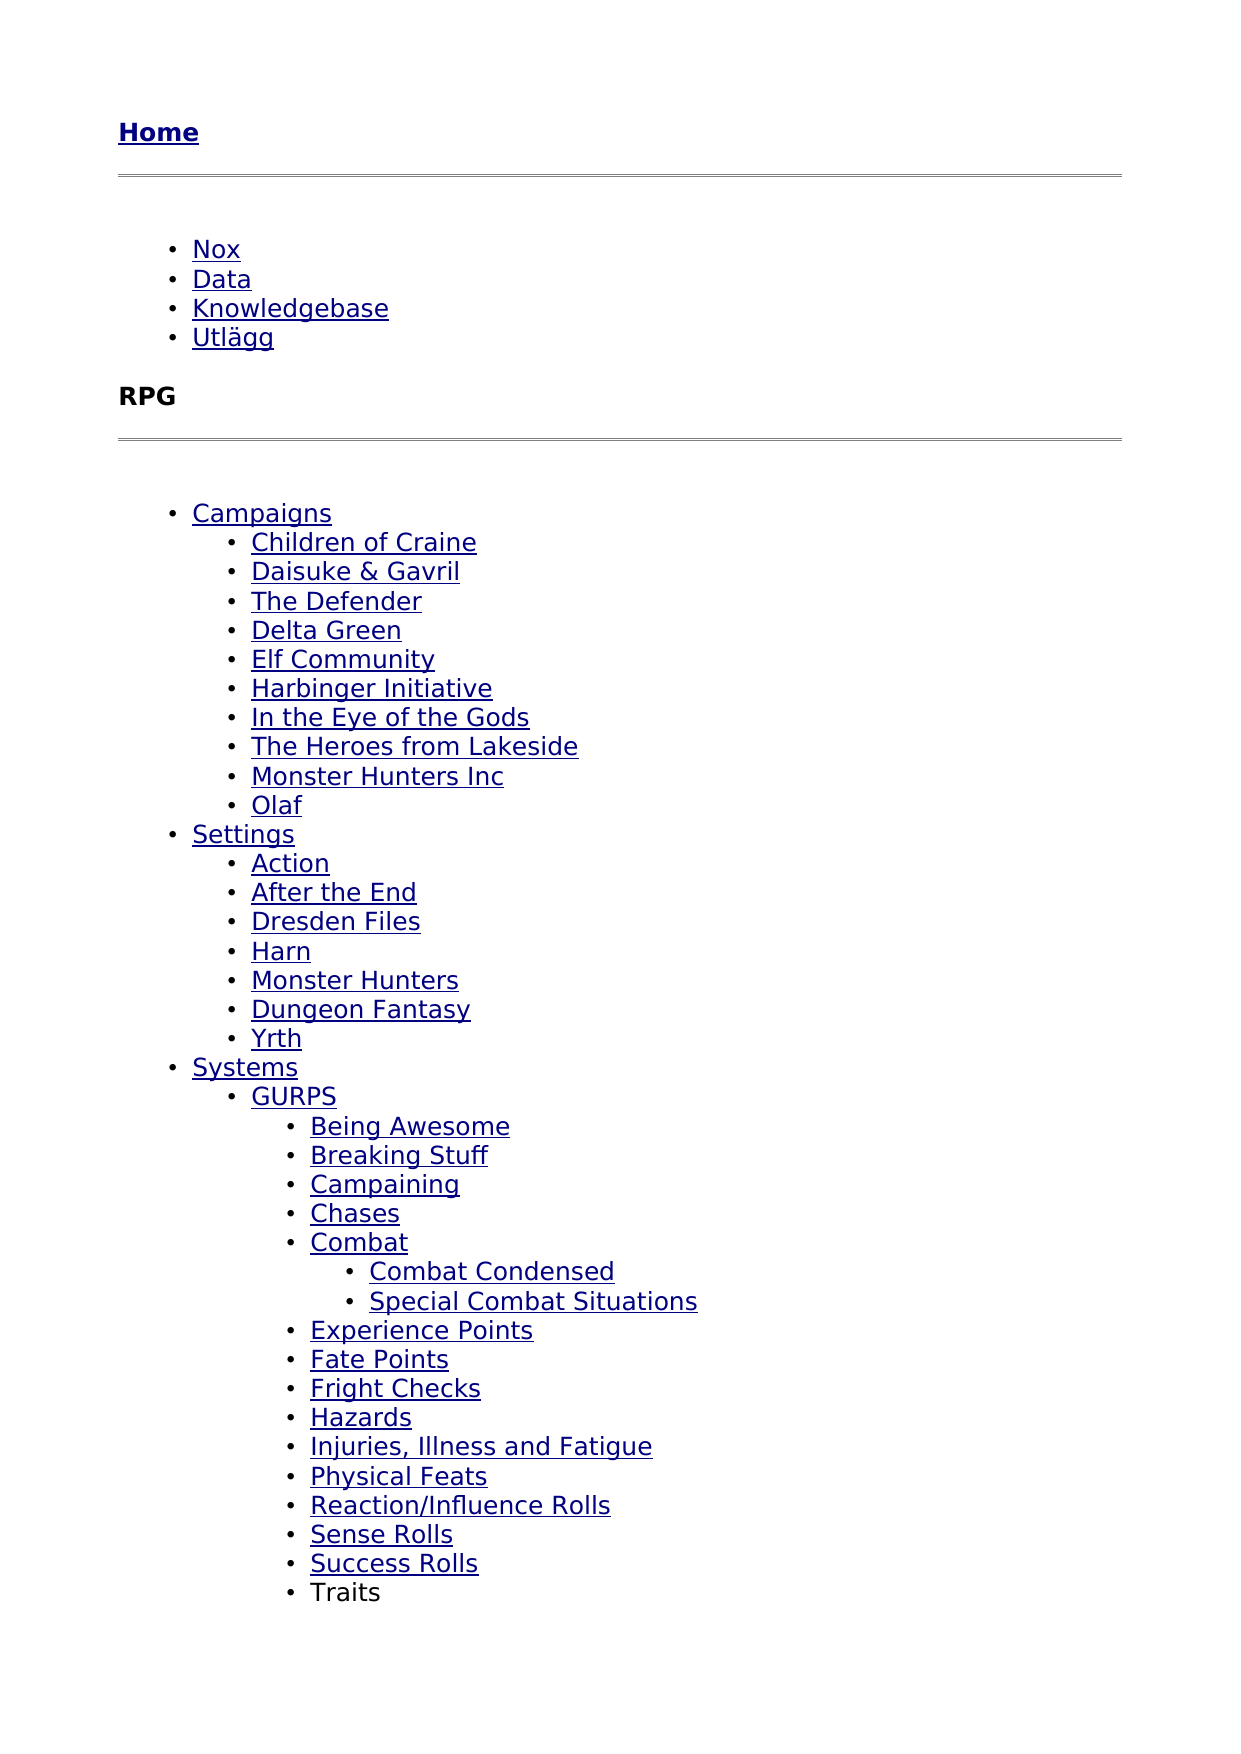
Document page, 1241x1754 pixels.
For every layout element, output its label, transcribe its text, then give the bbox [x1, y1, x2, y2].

list Elf Community [236, 645, 1122, 674]
list Harbinger Initiative [236, 674, 1122, 703]
list Monster Hunters Inc [236, 762, 1122, 791]
list In the Eye of the Gods [236, 703, 1122, 733]
list Experience Points [295, 1316, 1122, 1345]
list Campaigns [177, 499, 1122, 528]
list Injuries, Illness and Fatigue [295, 1433, 1122, 1462]
list Yrth [236, 1024, 1122, 1053]
list Sense Rolls [295, 1520, 1122, 1549]
list Chases [295, 1199, 1122, 1228]
list Combat [295, 1228, 1122, 1258]
list After the End [236, 878, 1122, 908]
list Settings [177, 820, 1122, 849]
list Harn [236, 937, 1122, 966]
list Dungeon Fantasy [236, 995, 1122, 1024]
list The Heroes from Lakeside [236, 733, 1122, 762]
list Breaking Stuff [295, 1141, 1122, 1170]
list Special Combat Situations [354, 1287, 1122, 1316]
list Delta Green [236, 616, 1122, 645]
list Hazards [295, 1403, 1122, 1433]
list Nox [177, 236, 1122, 265]
list Systems [177, 1053, 1122, 1083]
list Combat Condensed [354, 1258, 1122, 1287]
list Utlägg [177, 323, 1122, 352]
list Monster Hunters [236, 966, 1122, 995]
list Action [236, 849, 1122, 878]
list Children of Craine [236, 528, 1122, 558]
text Home [118, 118, 1122, 147]
list Fright Checks [295, 1374, 1122, 1403]
list Daisuke & Gavril [236, 558, 1122, 587]
list Reaction/Influence Rolls [295, 1491, 1122, 1520]
list Success Rolls [295, 1549, 1122, 1578]
list Being Awesome [295, 1112, 1122, 1141]
text RPG [118, 382, 1122, 411]
list Campaining [295, 1170, 1122, 1199]
list The Defender [236, 587, 1122, 616]
list Olaf [236, 791, 1122, 820]
list Knowledgebase [177, 294, 1122, 323]
list Dresden Files [236, 908, 1122, 937]
list Traits [295, 1578, 1122, 1608]
list Physical Feats [295, 1462, 1122, 1491]
list Data [177, 265, 1122, 294]
list GURPS [236, 1083, 1122, 1112]
list Fate Points [295, 1345, 1122, 1374]
